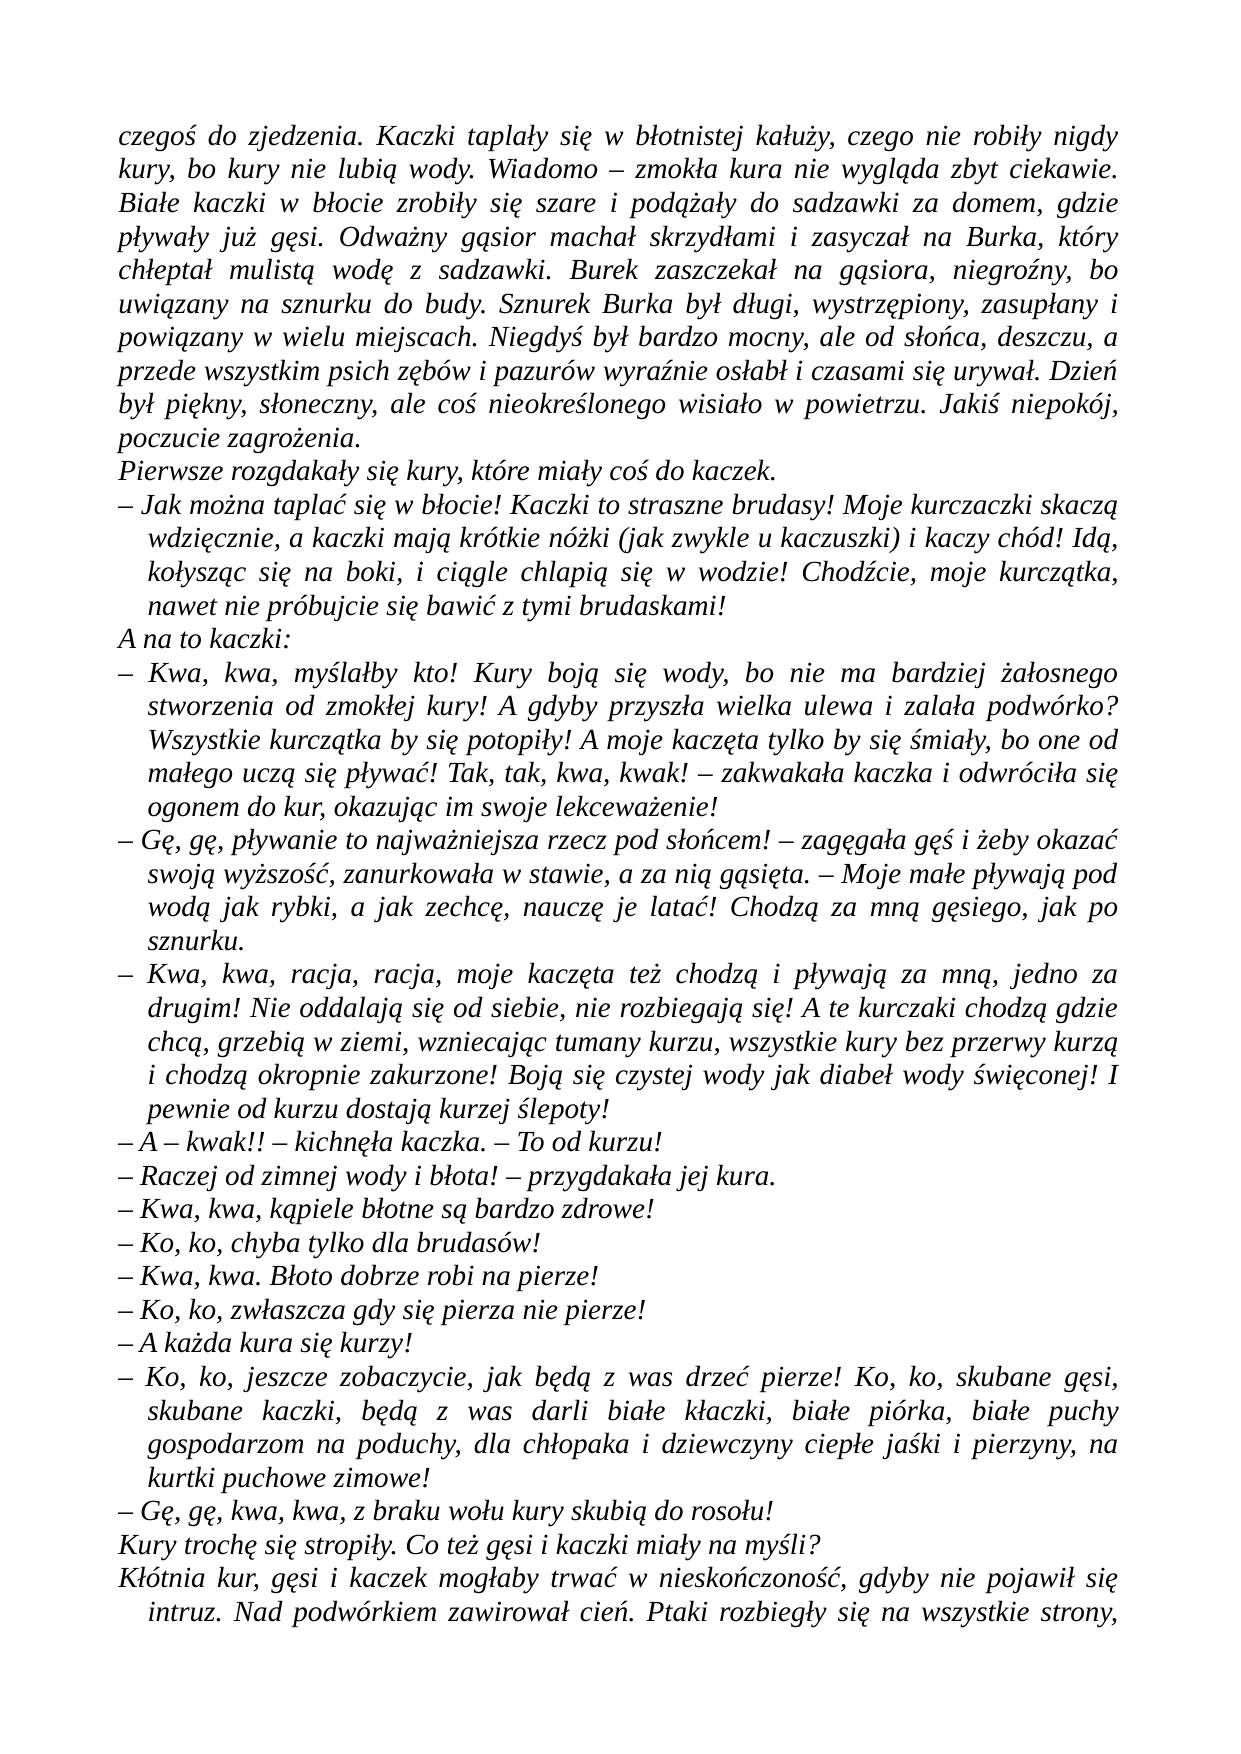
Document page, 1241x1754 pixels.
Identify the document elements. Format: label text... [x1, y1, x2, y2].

text – Ko, ko, chyba tylko dla brudasów! [118, 1225, 1122, 1258]
text – Gę, gę, pływanie to najważniejsza rzecz pod słońcem! – zagęgała gęś i żeby okazać swoją wyższość, zanurkowała w stawie, a za nią gąsięta. – Moje małe pływają pod wodą jak rybki, a jak zechcę, nauczę je latać! Chodzą za mną gęsiego, jak po sznurku. [118, 822, 1122, 957]
text – Raczej od zimnej wody i błota! – przygdakała jej kura. [118, 1158, 1122, 1191]
text Kury trochę się stropiły. Co też gęsi i kaczki miały na myśli? [118, 1527, 1122, 1560]
text Pierwsze rozgdakały się kury, które miały coś do kaczek. [118, 453, 1122, 487]
text A na to kaczki: [118, 621, 1122, 655]
text – Kwa, kwa, racja, racja, moje kaczęta też chodzą i pływają za mną, jedno za drugim! Nie oddalają się od siebie, nie rozbiegają się! A te kurczaki chodzą gdzie chcą, grzebią w ziemi, wzniecając tumany kurzu, wszystkie kury bez przerwy kurzą i chodzą okropnie zakurzone! Boją się czystej wody jak diabeł wody święconej! I pewnie od kurzu dostają kurzej ślepoty! [118, 957, 1122, 1124]
text – Kwa, kwa. Błoto dobrze robi na pierze! [118, 1258, 1122, 1292]
text – Gę, gę, kwa, kwa, z braku wołu kury skubią do rosołu! [118, 1493, 1122, 1527]
text – A każda kura się kurzy! [118, 1326, 1122, 1359]
text – A – kwak!! – kichnęła kaczka. – To od kurzu! [118, 1124, 1122, 1158]
text – Jak można taplać się w błocie! Kaczki to straszne brudasy! Moje kurczaczki skaczą wdzięcznie, a kaczki mają krótkie nóżki (jak zwykle u kaczuszki) i kaczy chód! Idą, kołysząc się na boki, i ciągle chlapią się w wodzie! Chodźcie, moje kurczątka, nawet nie próbujcie się bawić z tymi brudaskami! [118, 487, 1122, 621]
text czegoś do zjedzenia. Kaczki taplały się w błotnistej kałuży, czego nie robiły nigdy kury, bo kury nie lubią wody. Wia­domo – zmokła kura nie wygląda zbyt ciekawie. Białe kaczki w błocie zrobiły się szare i podążały do sadzawki za domem, gdzie pływały już gęsi. Odważny gąsior machał skrzydłami i zasyczał na Burka, który chłeptał mulistą wodę z sadzawki. Burek zaszczekał na gąsiora, niegroźny, bo uwiązany na sznurku do budy. Sznurek Burka był długi, wystrzępiony, zasupłany i powiązany w wielu miejscach. Niegdyś był bardzo mocny, ale od słońca, deszczu, a przede wszystkim psich zębów i pazurów wyraźnie osłabł i czasami się urywał. Dzień był piękny, słoneczny, ale coś nie­określonego wisiało w powietrzu. Jakiś niepokój, poczucie zagrożenia. [118, 118, 1122, 453]
text – Kwa, kwa, myślałby kto! Kury boją się wody, bo nie ma bardziej żałosnego stworzenia od zmokłej kury! A gdyby przyszła wielka ulewa i zalała podwórko? Wszystkie kurczątka by się potopiły! A moje kaczęta tylko by się śmiały, bo one od małego uczą się pływać! Tak, tak, kwa, kwak! – zakwakała kaczka i odwróciła się ogonem do kur, okazując im swoje lekceważenie! [118, 655, 1122, 822]
text – Ko, ko, zwłaszcza gdy się pierza nie pierze! [118, 1292, 1122, 1326]
text – Kwa, kwa, kąpiele błotne są bardzo zdrowe! [118, 1191, 1122, 1225]
text – Ko, ko, jeszcze zobaczycie, jak będą z was drzeć pierze! Ko, ko, skubane gęsi, skubane kaczki, będą z was darli białe kłaczki, białe piórka, białe puchy gospodarzom na poduchy, dla chłopaka i dziewczyny ciepłe jaśki i pierzyny, na kurtki puchowe zimowe! [118, 1359, 1122, 1493]
text Kłótnia kur, gęsi i kaczek mogłaby trwać w nieskończoność, gdyby nie pojawił się intruz. Nad podwórkiem zawirował cień. Ptaki rozbiegły się na wszystkie strony, [118, 1560, 1122, 1627]
